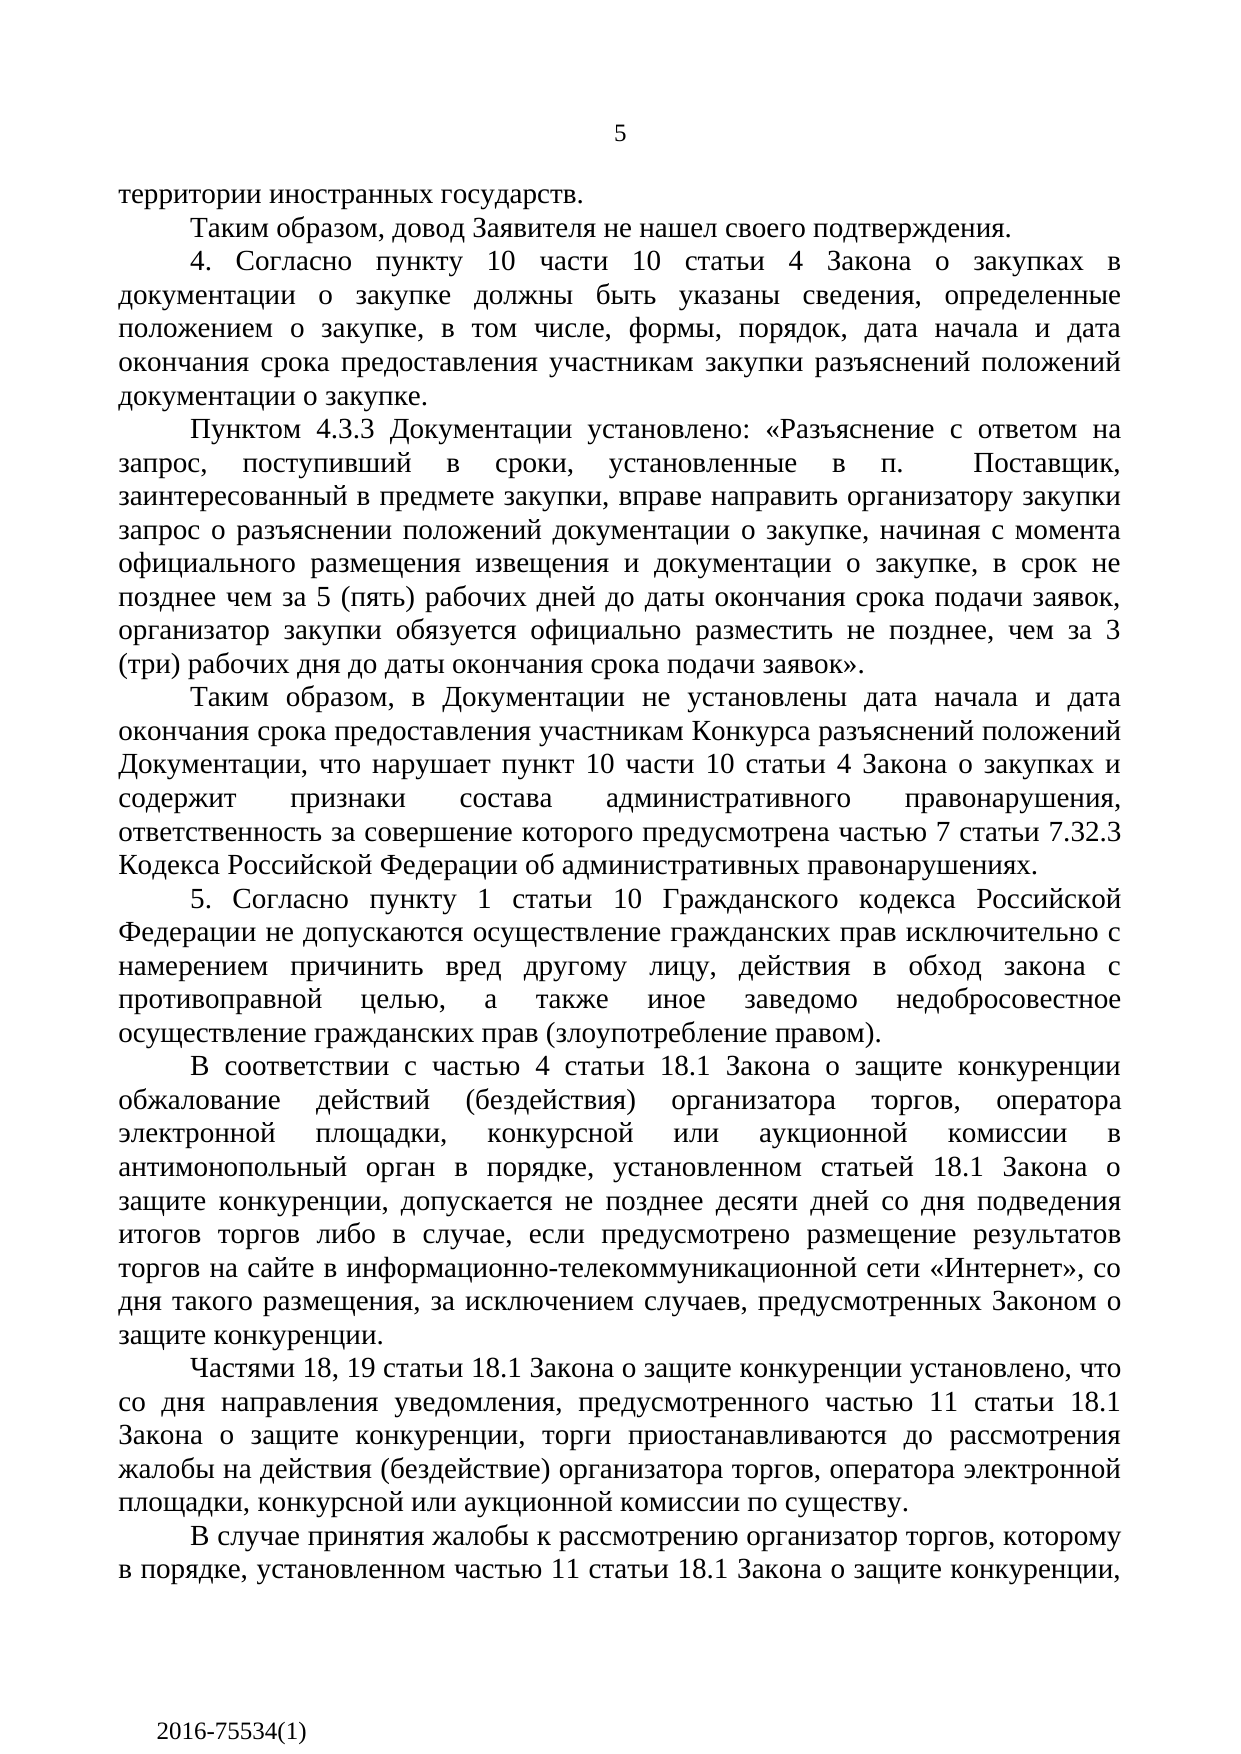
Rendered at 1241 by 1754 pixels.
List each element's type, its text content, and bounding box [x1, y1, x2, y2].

text Таким образом, довод Заявителя не нашел своего подтверждения. [118, 210, 1122, 243]
text Таким образом, в Документации не установлены дата начала и дата окончания срока предоставления участникам Конкурса разъяснений положений Документации, что нарушает пункт 10 части 10 статьи 4 Закона о закупках и содержит признаки состава административного правонарушения, ответственность за совершение которого предусмотрена частью 7 статьи 7.32.3 Кодекса Российской Федерации об административных правонарушениях. [118, 679, 1122, 881]
text В соответствии с частью 4 статьи 18.1 Закона о защите конкуренции обжалование действий (бездействия) организатора торгов, оператора электронной площадки, конкурсной или аукционной комиссии в антимонопольный орган в порядке, установленном статьей 18.1 Закона о защите конкуренции, допускается не позднее десяти дней со дня подведения итогов торгов либо в случае, если предусмотрено размещение результатов торгов на сайте в информационно-телекоммуникационной сети «Интернет», со дня такого размещения, за исключением случаев, предусмотренных Законом о защите конкуренции. [118, 1048, 1122, 1350]
text 5. Согласно пункту 1 статьи 10 Гражданского кодекса Российской Федерации не допускаются осуществление гражданских прав исключительно с намерением причинить вред другому лицу, действия в обход закона с противоправной целью, а также иное заведомо недобросовестное осуществление гражданских прав (злоупотребление правом). [118, 881, 1122, 1048]
text Частями 18, 19 статьи 18.1 Закона о защите конкуренции установлено, что со дня направления уведомления, предусмотренного частью 11 статьи 18.1 Закона о защите конкуренции, торги приостанавливаются до рассмотрения жалобы на действия (бездействие) организатора торгов, оператора электронной площадки, конкурсной или аукционной комиссии по существу. [118, 1350, 1122, 1518]
text территории иностранных государств. [118, 176, 1122, 210]
text Пунктом 4.3.3 Документации установлено: «Разъяснение с ответом на запрос, поступивший в сроки, установленные в п. Поставщик, заинтересованный в предмете закупки, вправе направить организатору закупки запрос о разъяснении положений документации о закупке, начиная с момента официального размещения извещения и документации о закупке, в срок не позднее чем за 5 (пять) рабочих дней до даты окончания срока подачи заявок, организатор закупки обязуется официально разместить не позднее, чем за 3 (три) рабочих дня до даты окончания срока подачи заявок». [118, 411, 1122, 679]
text В случае принятия жалобы к рассмотрению организатор торгов, которому в порядке, установленном частью 11 статьи 18.1 Закона о защите конкуренции, [118, 1518, 1122, 1585]
text 4. Согласно пункту 10 части 10 статьи 4 Закона о закупках в документации о закупке должны быть указаны сведения, определенные положением о закупке, в том числе, формы, порядок, дата начала и дата окончания срока предоставления участникам закупки разъяснений положений документации о закупке. [118, 243, 1122, 411]
